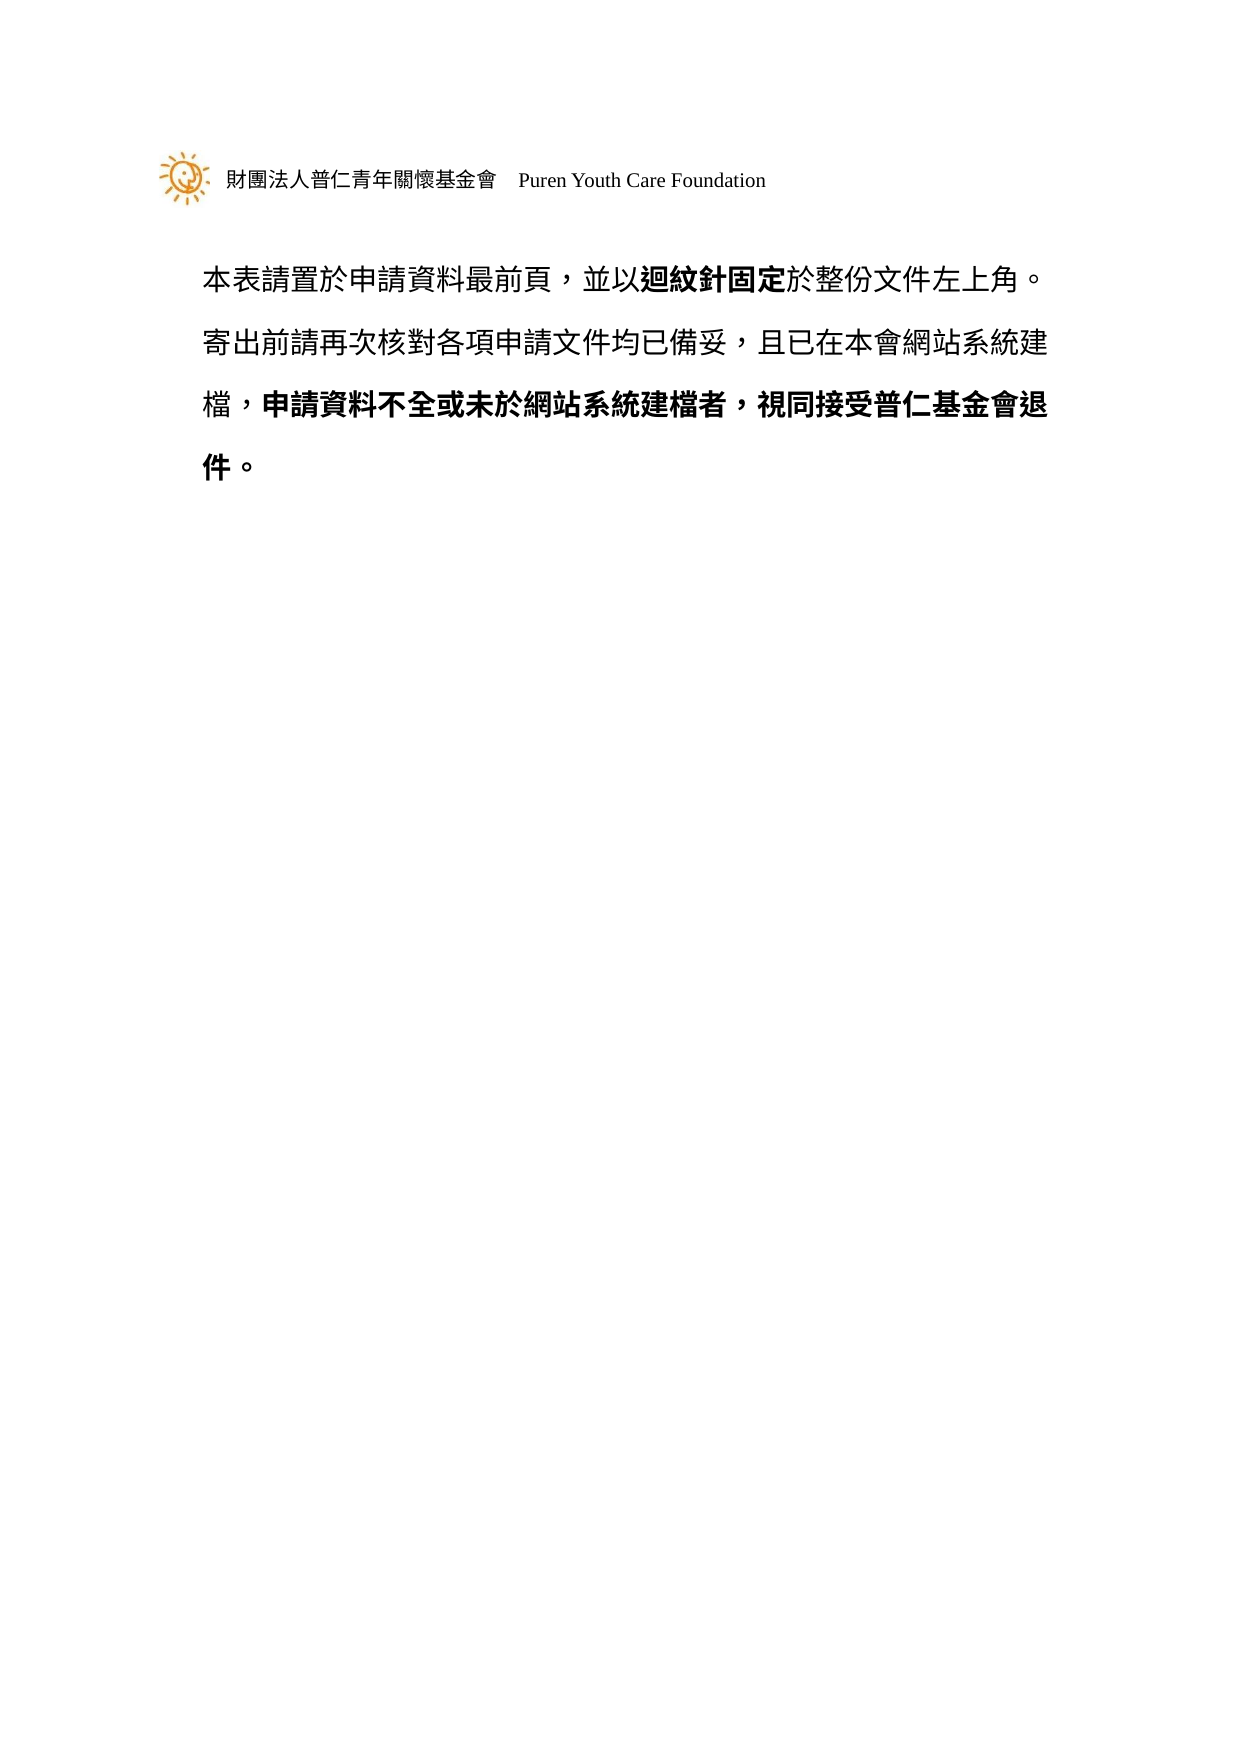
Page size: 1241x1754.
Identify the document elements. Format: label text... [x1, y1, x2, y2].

table_cell 本表請置於申請資料最前頁，並以迴紋針固定於整份文件左上角。 寄出前請再次核對各項申請文件均已備妥，且已在本會網站系統建檔，申請資料不全或未於網站系統建檔者，視同接受普仁基金會退件。 [148, 236, 1092, 486]
